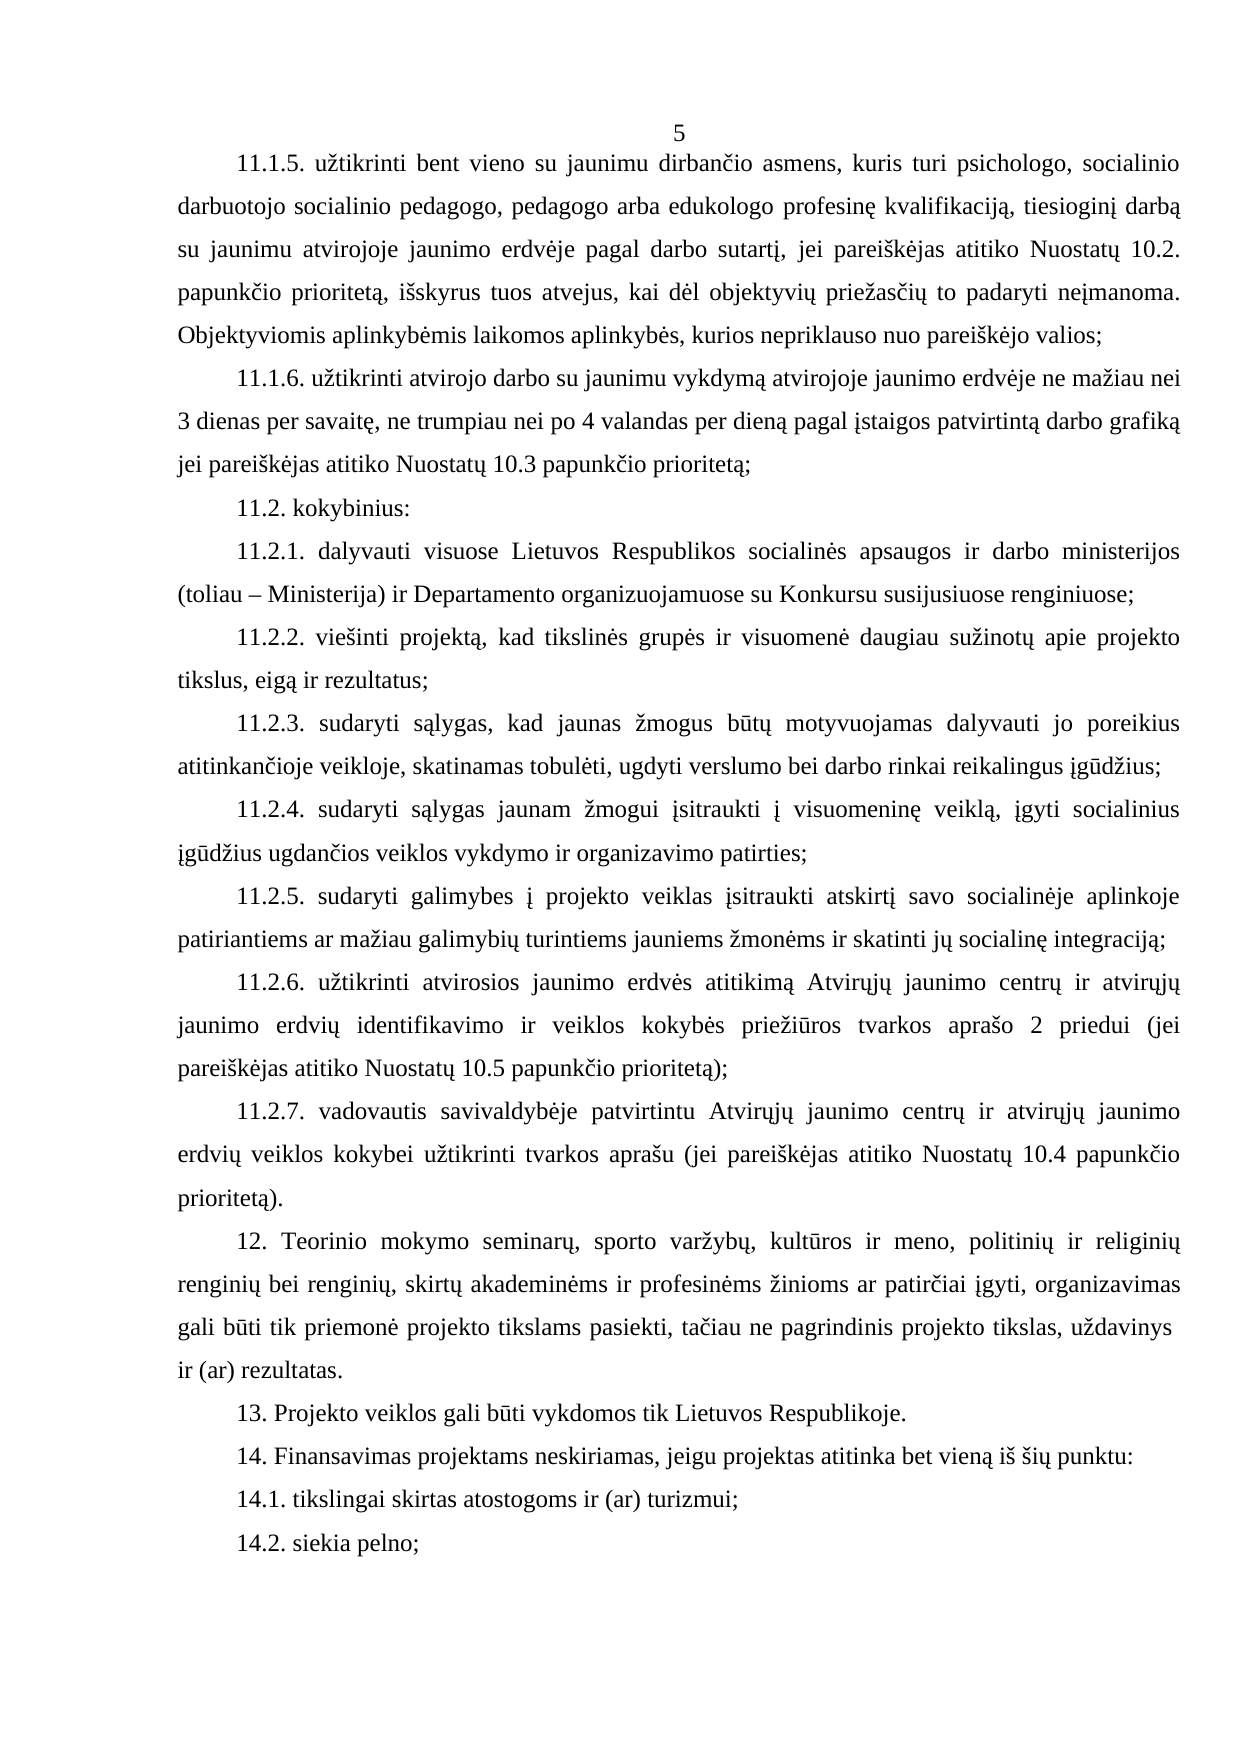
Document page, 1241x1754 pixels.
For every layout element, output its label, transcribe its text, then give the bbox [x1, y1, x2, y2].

text 11.2.1. dalyvauti visuose Lietuvos Respublikos socialinės apsaugos ir darbo ministerijos (toliau – Ministerija) ir Departamento organizuojamuose su Konkursu susijusiuose renginiuose; [177, 536, 1181, 608]
text 14.2. siekia pelno; [177, 1528, 1181, 1556]
text 12. Teorinio mokymo seminarų, sporto varžybų, kultūros ir meno, politinių ir religinių renginių bei renginių, skirtų akademinėms ir profesinėms žinioms ar patirčiai įgyti, organizavimas gali būti tik priemonė projekto tikslams pasiekti, tačiau ne pagrindinis projekto tikslas, uždavinys ir (ar) rezultatas. [177, 1226, 1181, 1384]
text 11.2.3. sudaryti sąlygas, kad jaunas žmogus būtų motyvuojamas dalyvauti jo poreikius atitinkančioje veikloje, skatinamas tobulėti, ugdyti verslumo bei darbo rinkai reikalingus įgūdžius; [177, 708, 1181, 780]
text 11.2.7. vadovautis savivaldybėje patvirtintu Atvirųjų jaunimo centrų ir atvirųjų jaunimo erdvių veiklos kokybei užtikrinti tvarkos aprašu (jei pareiškėjas atitiko Nuostatų 10.4 papunkčio prioritetą). [177, 1096, 1181, 1211]
text 11.2.5. sudaryti galimybes į projekto veiklas įsitraukti atskirtį savo socialinėje aplinkoje patiriantiems ar mažiau galimybių turintiems jauniems žmonėms ir skatinti jų socialinę integraciją; [177, 881, 1181, 953]
text 11.2.6. užtikrinti atvirosios jaunimo erdvės atitikimą Atvirųjų jaunimo centrų ir atvirųjų jaunimo erdvių identifikavimo ir veiklos kokybės priežiūros tvarkos aprašo 2 priedui (jei pareiškėjas atitiko Nuostatų 10.5 papunkčio prioritetą); [177, 967, 1181, 1082]
text 13. Projekto veiklos gali būti vykdomos tik Lietuvos Respublikoje. [177, 1398, 1181, 1427]
text 11.1.5. užtikrinti bent vieno su jaunimu dirbančio asmens, kuris turi psichologo, socialinio darbuotojo socialinio pedagogo, pedagogo arba edukologo profesinę kvalifikaciją, tiesioginį darbą su jaunimu atvirojoje jaunimo erdvėje pagal darbo sutartį, jei pareiškėjas atitiko Nuostatų 10.2. papunkčio prioritetą, išskyrus tuos atvejus, kai dėl objektyvių priežasčių to padaryti neįmanoma. Objektyviomis aplinkybėmis laikomos aplinkybės, kurios nepriklauso nuo pareiškėjo valios; [177, 148, 1181, 349]
text 11.2.4. sudaryti sąlygas jaunam žmogui įsitraukti į visuomeninę veiklą, įgyti socialinius įgūdžius ugdančios veiklos vykdymo ir organizavimo patirties; [177, 794, 1181, 866]
text 11.2.2. viešinti projektą, kad tikslinės grupės ir visuomenė daugiau sužinotų apie projekto tikslus, eigą ir rezultatus; [177, 622, 1181, 694]
text 11.2. kokybinius: [177, 493, 1181, 521]
text 14. Finansavimas projektams neskiriamas, jeigu projektas atitinka bet vieną iš šių punktu: [177, 1441, 1181, 1470]
text 14.1. tikslingai skirtas atostogoms ir (ar) turizmui; [177, 1484, 1181, 1513]
text 11.1.6. užtikrinti atvirojo darbo su jaunimu vykdymą atvirojoje jaunimo erdvėje ne mažiau nei 3 dienas per savaitę, ne trumpiau nei po 4 valandas per dieną pagal įstaigos patvirtintą darbo grafiką jei pareiškėjas atitiko Nuostatų 10.3 papunkčio prioritetą; [177, 363, 1181, 478]
